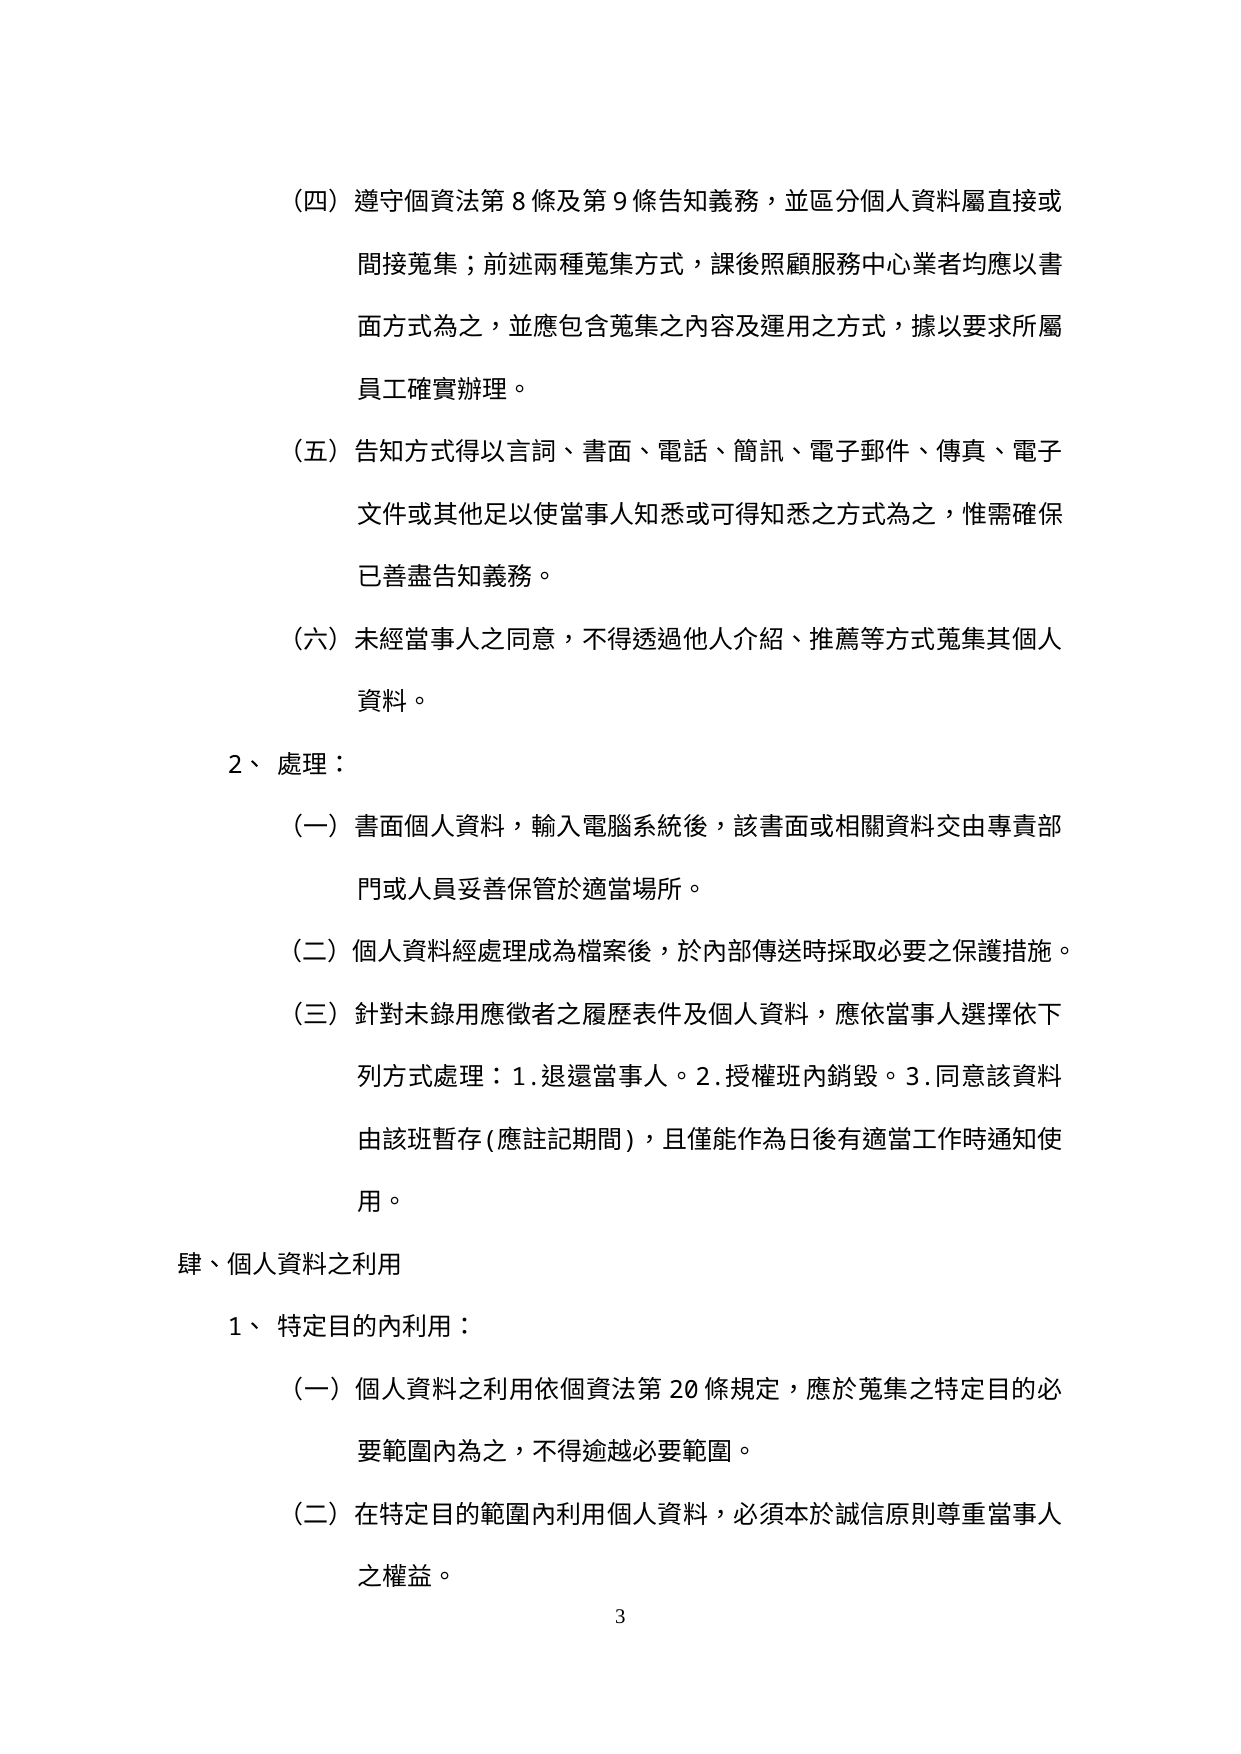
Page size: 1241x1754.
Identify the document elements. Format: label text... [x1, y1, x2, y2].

text （四）遵守個資法第8條及第9條告知義務，並區分個人資料屬直接或間接蒐集；前述兩種蒐集方式，課後照顧服務中心業者均應以書面方式為之，並應包含蒐集之內容及運用之方式，據以要求所屬員工確實辦理。 [227, 158, 1063, 408]
text 肆、個人資料之利用 [177, 1221, 1063, 1283]
text （三）針對未錄用應徵者之履歷表件及個人資料，應依當事人選擇依下列方式處理：1.退還當事人。2.授權班內銷毀。3.同意該資料由該班暫存(應註記期間)，且僅能作為日後有適當工作時通知使用。 [227, 971, 1063, 1221]
text （五）告知方式得以言詞、書面、電話、簡訊、電子郵件、傳真、電子文件或其他足以使當事人知悉或可得知悉之方式為之，惟需確保已善盡告知義務。 [227, 408, 1063, 596]
text （一）書面個人資料，輸入電腦系統後，該書面或相關資料交由專責部門或人員妥善保管於適當場所。 [227, 783, 1063, 908]
text （六）未經當事人之同意，不得透過他人介紹、推薦等方式蒐集其個人資料。 [227, 596, 1063, 721]
text （一）個人資料之利用依個資法第20條規定，應於蒐集之特定目的必要範圍內為之，不得逾越必要範圍。 [227, 1346, 1063, 1471]
text （二）個人資料經處理成為檔案後，於內部傳送時採取必要之保護措施。 [227, 908, 1063, 971]
list 特定目的內利用： [227, 1283, 1063, 1346]
text （二）在特定目的範圍內利用個人資料，必須本於誠信原則尊重當事人之權益。 [227, 1471, 1063, 1596]
list 處理： [227, 721, 1063, 783]
